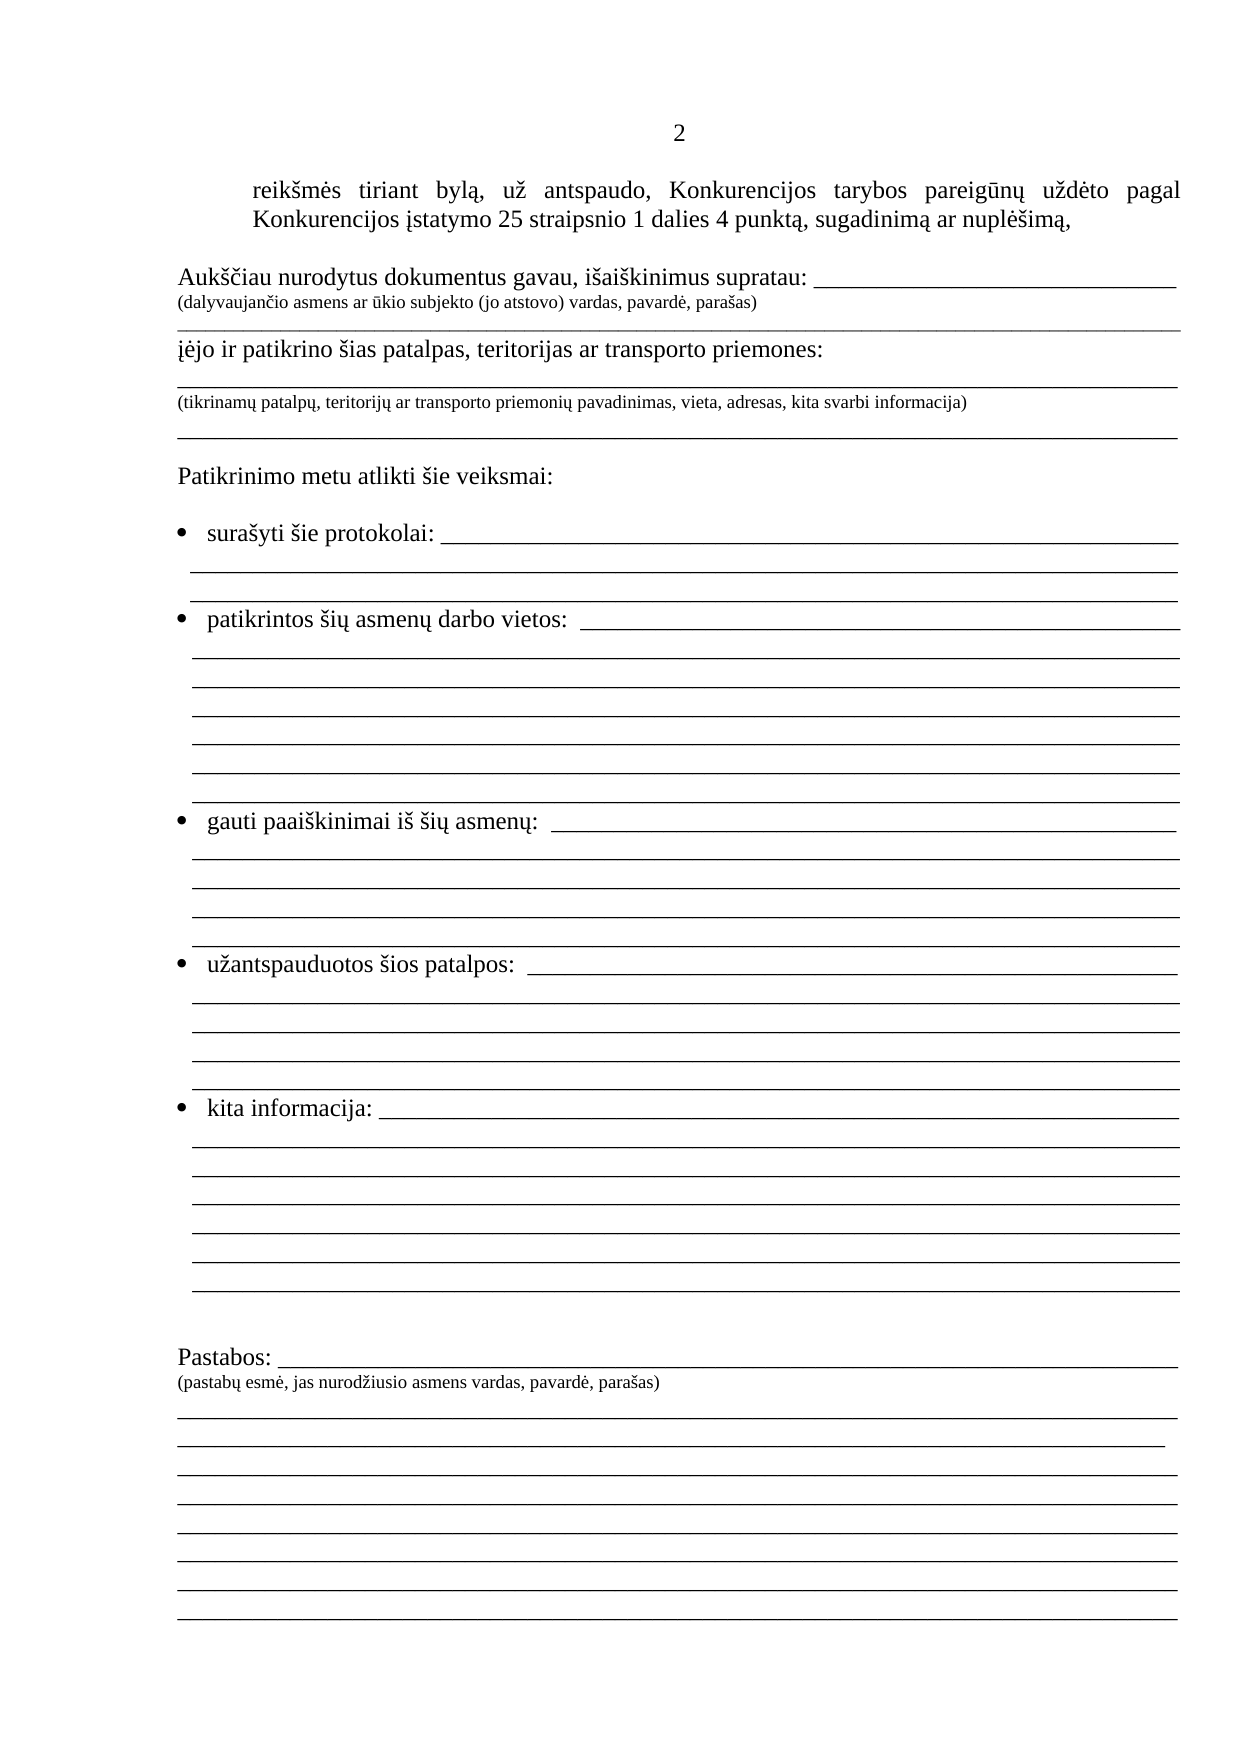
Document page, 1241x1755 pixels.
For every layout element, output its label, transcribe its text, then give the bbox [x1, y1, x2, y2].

text Aukščiau nurodytus dokumentus gavau, išaiškinimus supratau: _____________________________ [177, 262, 1181, 291]
text  patikrintos šių asmenų darbo vietos: ________________________________________________ [177, 604, 1181, 633]
text _______________________________________________________________________________ [192, 1036, 1181, 1064]
text _______________________________________________________________________________ [192, 662, 1181, 691]
text Pastabos: ________________________________________________________________________ [177, 1342, 1181, 1371]
text _______________________________________________________________________________ [192, 863, 1181, 892]
text _______________________________________________________________________________ [192, 1237, 1181, 1266]
text _______________________________________________________________________________ [192, 1122, 1181, 1151]
text _______________________________________________________________________________ [192, 777, 1181, 806]
text ________________________________________________________________________________ [177, 1565, 1181, 1594]
text ________________________________________________________________________________ [177, 1450, 1181, 1479]
text ________________________________________________________________________________ [177, 362, 1181, 391]
text ________________________________________________________________________________ [177, 1594, 1181, 1623]
text (dalyvaujančio asmens ar ūkio subjekto (jo atstovo) vardas, pavardė, parašas) [177, 291, 1181, 312]
text _______________________________________________________________________________ [177, 576, 1181, 604]
text ________________________________________________________________________________ [177, 1393, 1181, 1421]
text _______________________________________________________________________________ [192, 892, 1181, 921]
text _______________________________________________________________________________ [192, 1208, 1181, 1237]
text ________________________________________________________________________________ [177, 1536, 1181, 1565]
text ________________________________________________________________________________ [177, 413, 1181, 442]
text ________________________________________________________________________________ [177, 1479, 1181, 1508]
text (pastabų esmė, jas nurodžiusio asmens vardas, pavardė, parašas) [177, 1371, 1181, 1393]
text _______________________________________________________________________________ [192, 834, 1181, 863]
text (tikrinamų patalpų, teritorijų ar transporto priemonių pavadinimas, vieta, adresas, kita svarbi informacija) [177, 391, 1181, 413]
text įėjo ir patikrino šias patalpas, teritorijas ar transporto priemones: [177, 334, 1181, 362]
text _______________________________________________________________________________ [192, 1266, 1181, 1294]
text reikšmės tiriant bylą, už antspaudo, Konkurencijos tarybos pareigūnų uždėto pagal Konkurencijos įstatymo 25 straipsnio 1 dalies 4 punktą, sugadinimą ar nuplėšimą, [215, 176, 1181, 233]
text _______________________________________________________________________________ [192, 633, 1181, 662]
text Patikrinimo metu atlikti šie veiksmai: [177, 461, 1181, 489]
text  kita informacija: ________________________________________________________________ [177, 1093, 1181, 1122]
text _______________________________________________________________________________ [190, 547, 1181, 576]
text _______________________________________________________________________________ [192, 1151, 1181, 1179]
text  surašyti šie protokolai: ___________________________________________________________ [177, 518, 1181, 547]
text ___________________________________________________________________________________________________________ [177, 312, 1181, 330]
text _______________________________________________________________________________ [192, 921, 1181, 949]
text _______________________________________________________________________________ [192, 1007, 1181, 1036]
text  gauti paaiškinimai iš šių asmenų: __________________________________________________ [177, 806, 1181, 834]
text  užantspauduotos šios patalpos: ____________________________________________________ [177, 949, 1181, 978]
text _______________________________________________________________________________ [192, 691, 1181, 719]
text _______________________________________________________________________________ [177, 1421, 1181, 1450]
text ________________________________________________________________________________ [177, 1508, 1181, 1536]
text _______________________________________________________________________________ [192, 748, 1181, 777]
text _______________________________________________________________________________ [192, 1064, 1181, 1093]
text _______________________________________________________________________________ [192, 719, 1181, 748]
text _______________________________________________________________________________ [192, 978, 1181, 1007]
text _______________________________________________________________________________ [192, 1179, 1181, 1208]
